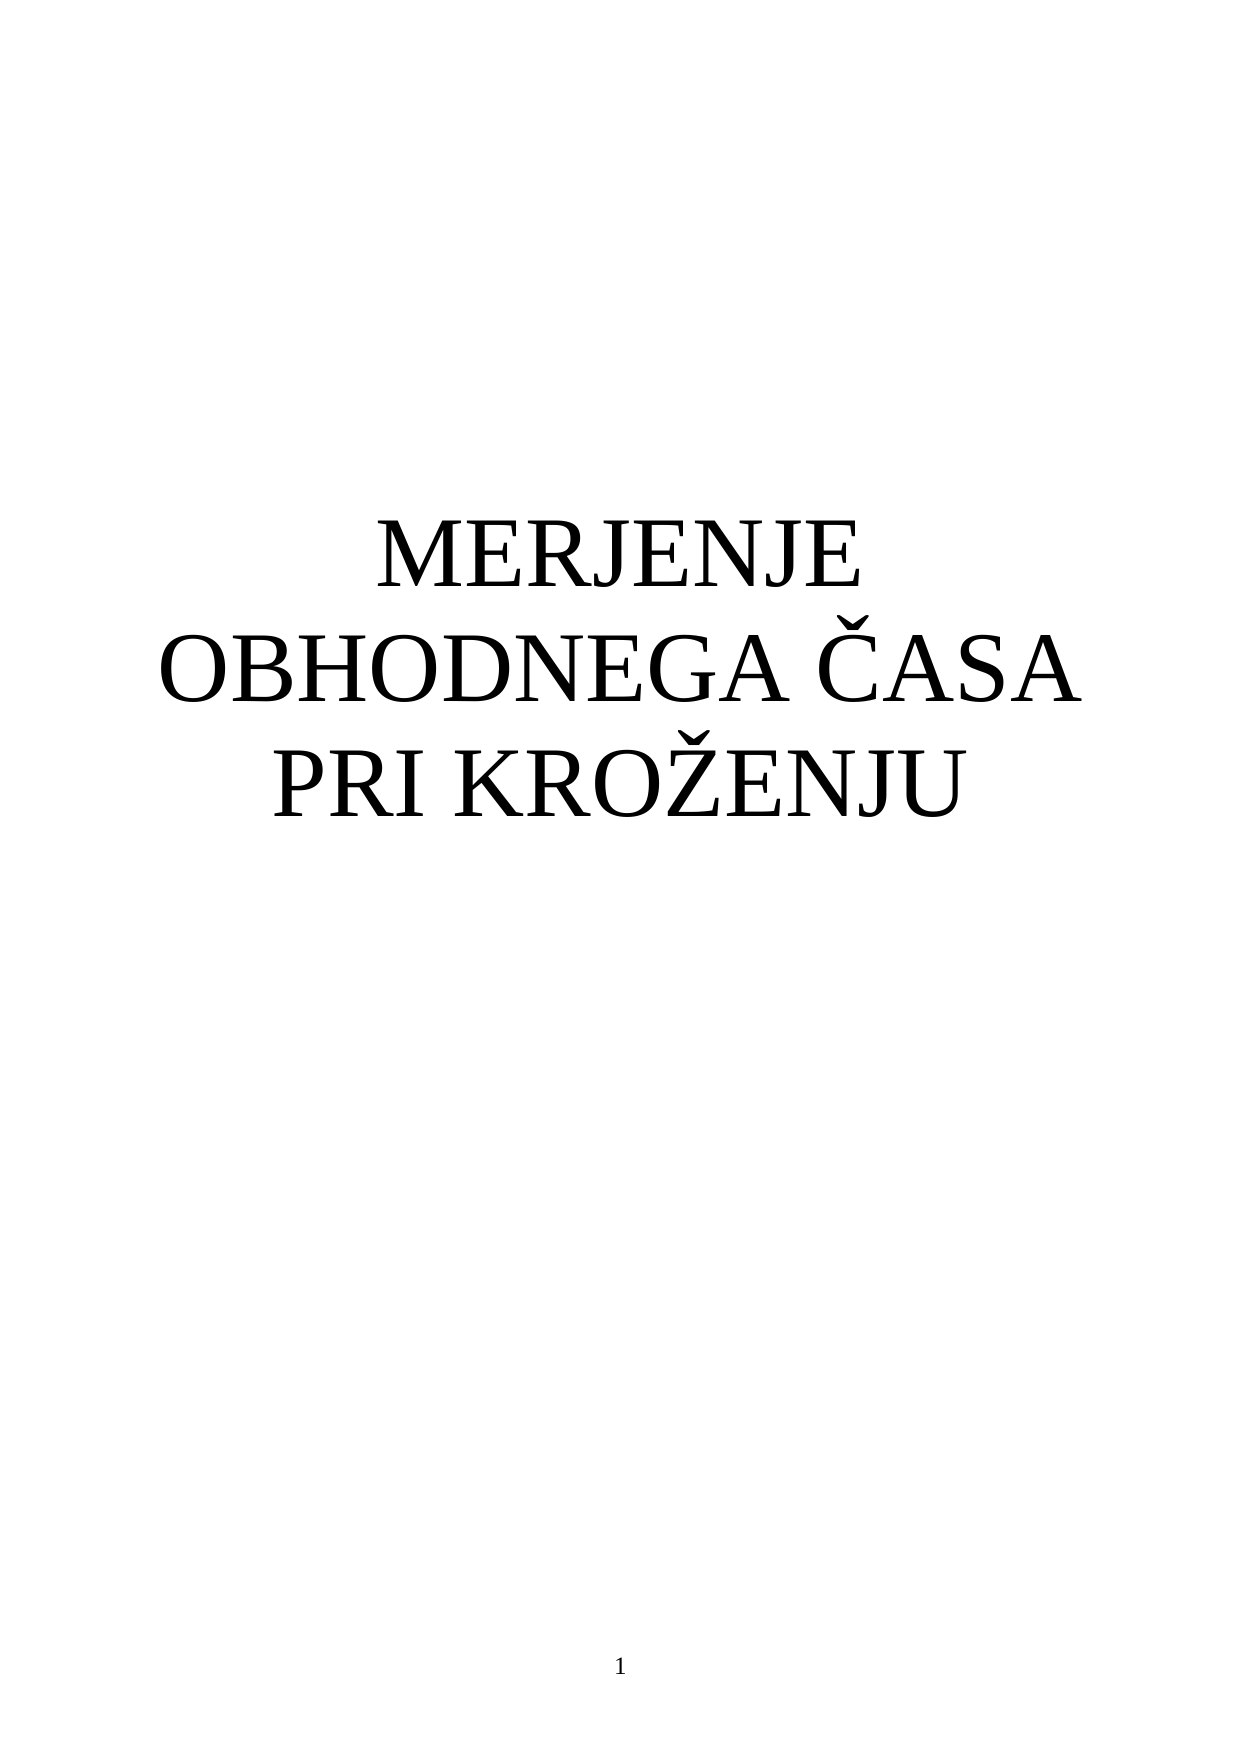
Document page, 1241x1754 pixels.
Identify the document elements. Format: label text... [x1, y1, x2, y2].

title MERJENJE OBHODNEGA ČASA PRI KROŽENJU [148, 493, 1093, 838]
